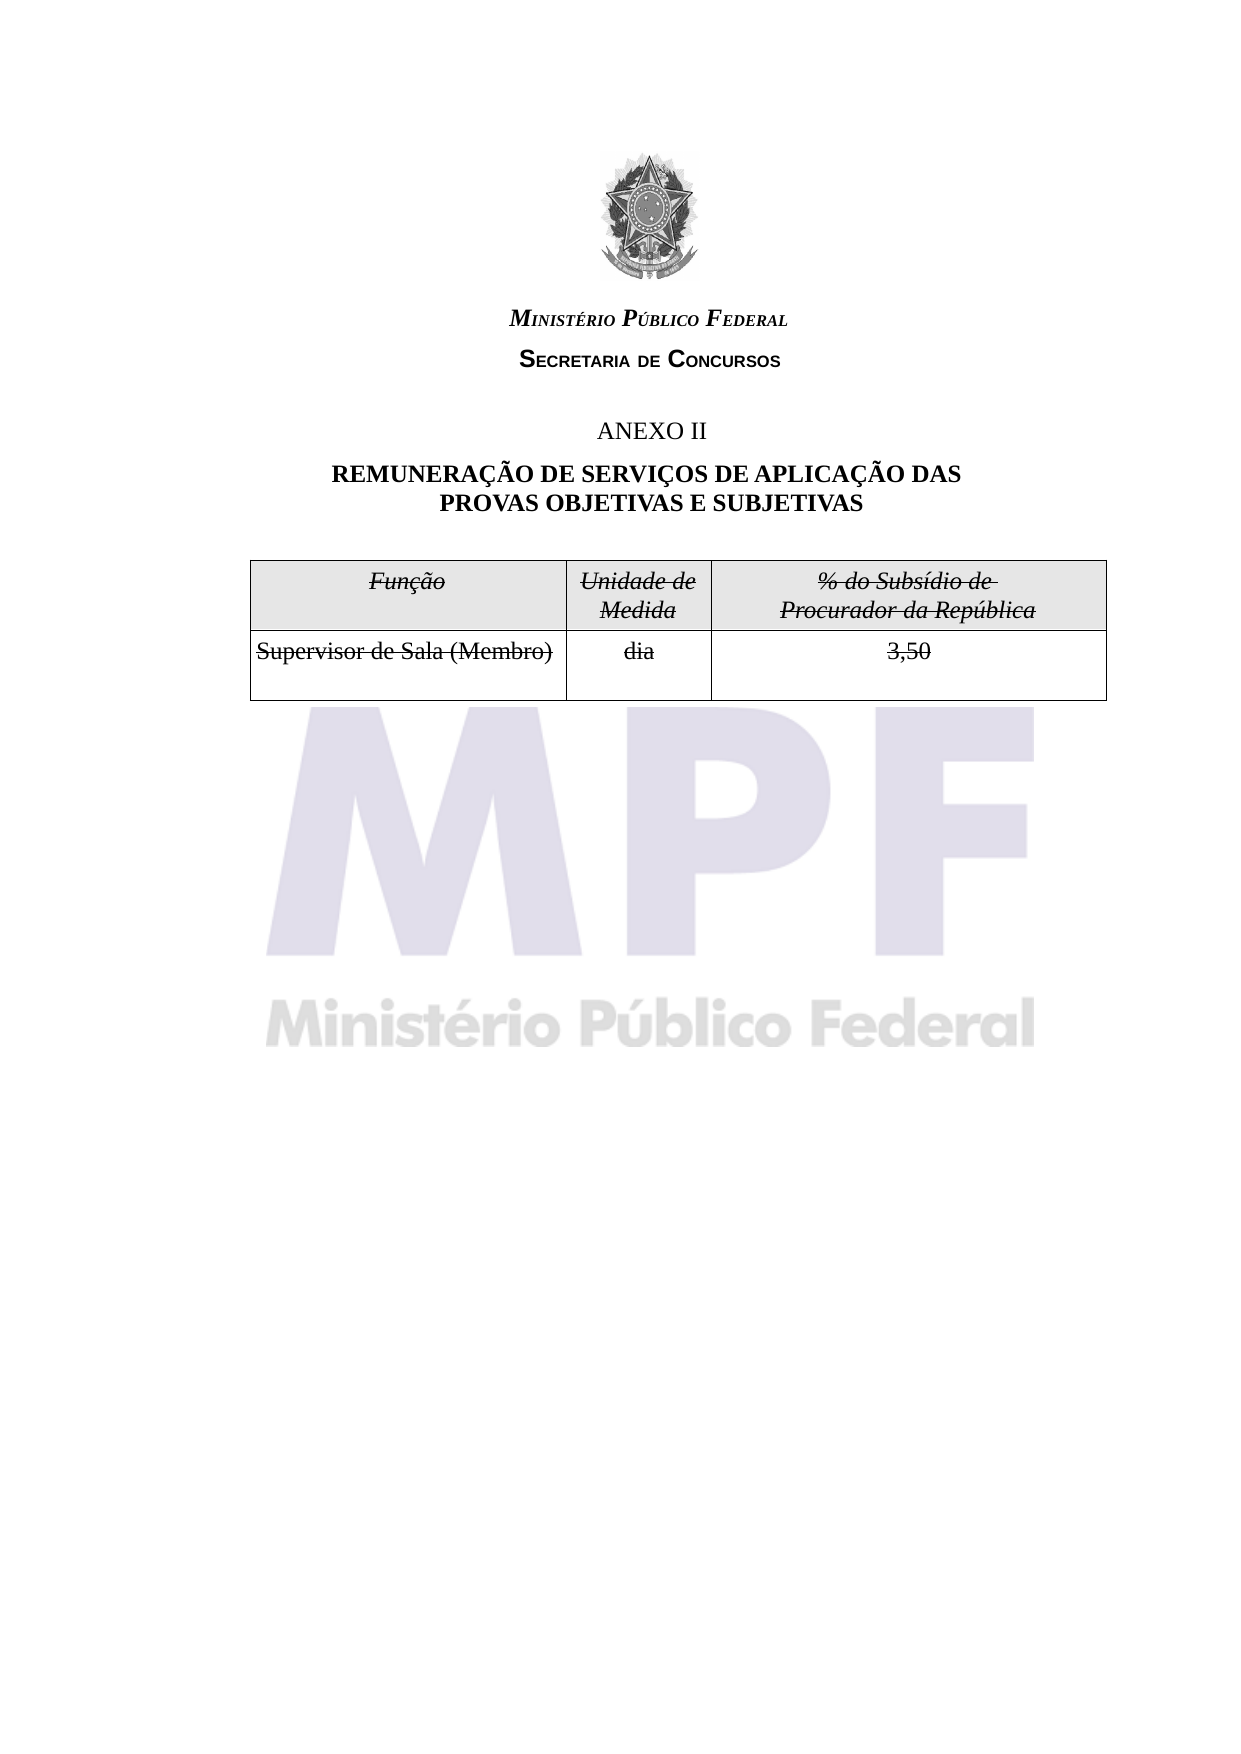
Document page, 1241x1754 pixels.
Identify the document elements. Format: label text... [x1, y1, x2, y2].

picture [266, 707, 1034, 1047]
table_header Unidade de Medida [567, 561, 711, 629]
text PROVAS OBJETIVAS E SUBJETIVAS [177, 488, 1122, 516]
table_cell Supervisor de Sala (Membro) [251, 631, 566, 699]
text ANEXO II [177, 416, 1122, 444]
table_cell 3,50 [712, 631, 1106, 699]
picture [599, 151, 700, 281]
text Ministério Público Federal [177, 303, 1122, 331]
table_cell dia [567, 631, 711, 699]
table_header % do Subsídio de Procurador da República [712, 561, 1106, 629]
text REMUNERAÇÃO DE SERVIÇOS DE APLICAÇÃO DAS [177, 459, 1122, 488]
table_header Função [251, 561, 566, 629]
text Secretaria de Concursos [177, 344, 1122, 373]
